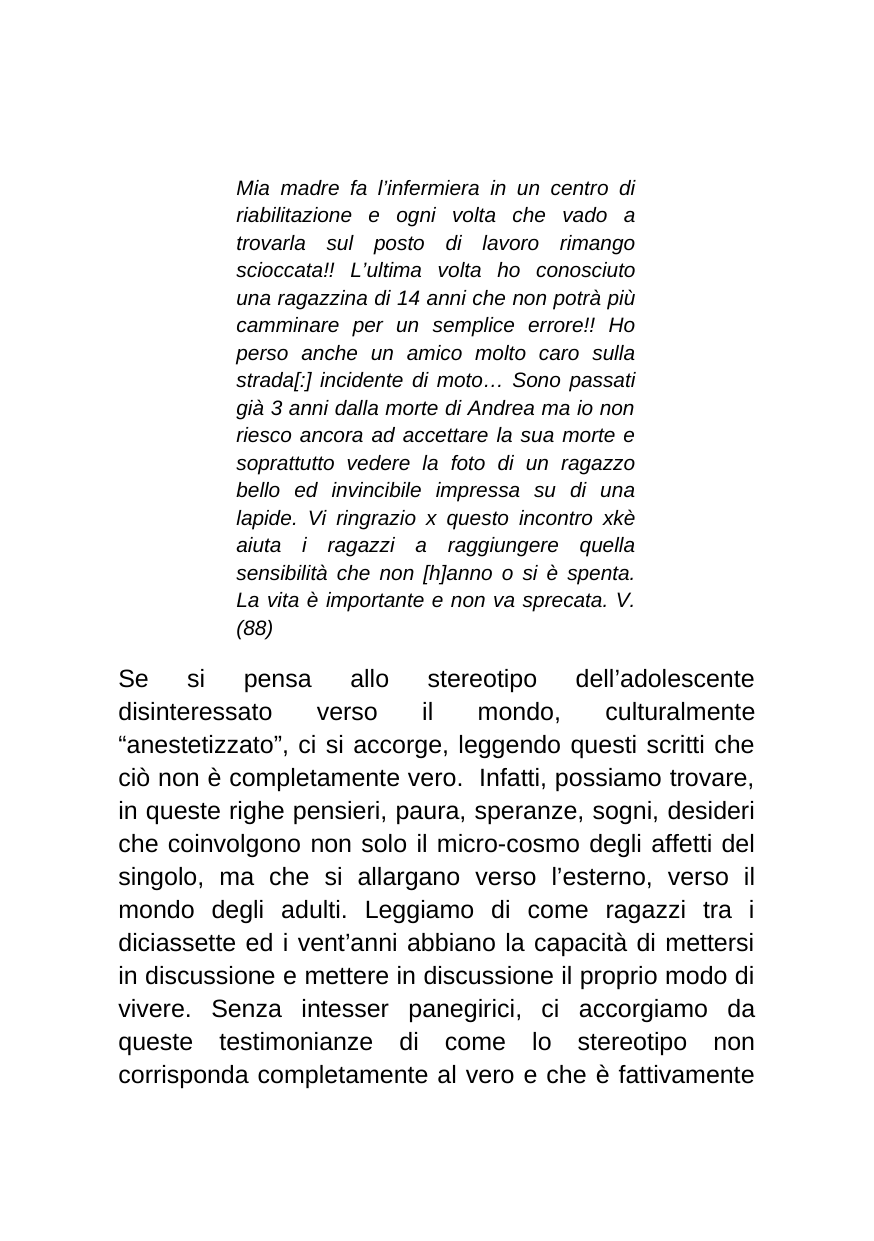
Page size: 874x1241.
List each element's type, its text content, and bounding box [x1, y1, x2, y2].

text Mia madre fa l’infermiera in un centro di riabilitazione e ogni volta che vado a trovarla sul posto di lavoro rimango scioccata!! L’ultima volta ho conosciuto una ragazzina di 14 anni che non potrà più camminare per un semplice errore!! Ho perso anche un amico molto caro sulla strada[:] incidente di moto… Sono passati già 3 anni dalla morte di Andrea ma io non riesco ancora ad accettare la sua morte e soprattutto vedere la foto di un ragazzo bello ed invincibile impressa su di una lapide. Vi ringrazio x questo incontro xkè aiuta i ragazzi a raggiungere quella sensibilità che non [h]anno o si è spenta. La vita è importante e non va sprecata. V.(88) [236, 176, 638, 640]
text Se si pensa allo stereotipo dell’adolescente disinteressato verso il mondo, culturalmente “anestetizzato”, ci si accorge, leggendo questi scritti che ciò non è completamente vero. Infatti, possiamo trovare, in queste righe pensieri, paura, speranze, sogni, desideri che coinvolgono non solo il micro-cosmo degli affetti del singolo, ma che si allargano verso l’esterno, verso il mondo degli adulti. Leggiamo di come ragazzi tra i diciassette ed i vent’anni abbiano la capacità di mettersi in discussione e mettere in discussione il proprio modo di vivere. Senza intesser panegirici, ci accorgiamo da queste testimonianze di come lo stereotipo non corrisponda completamente al vero e che è fattivamente [118, 664, 756, 1089]
